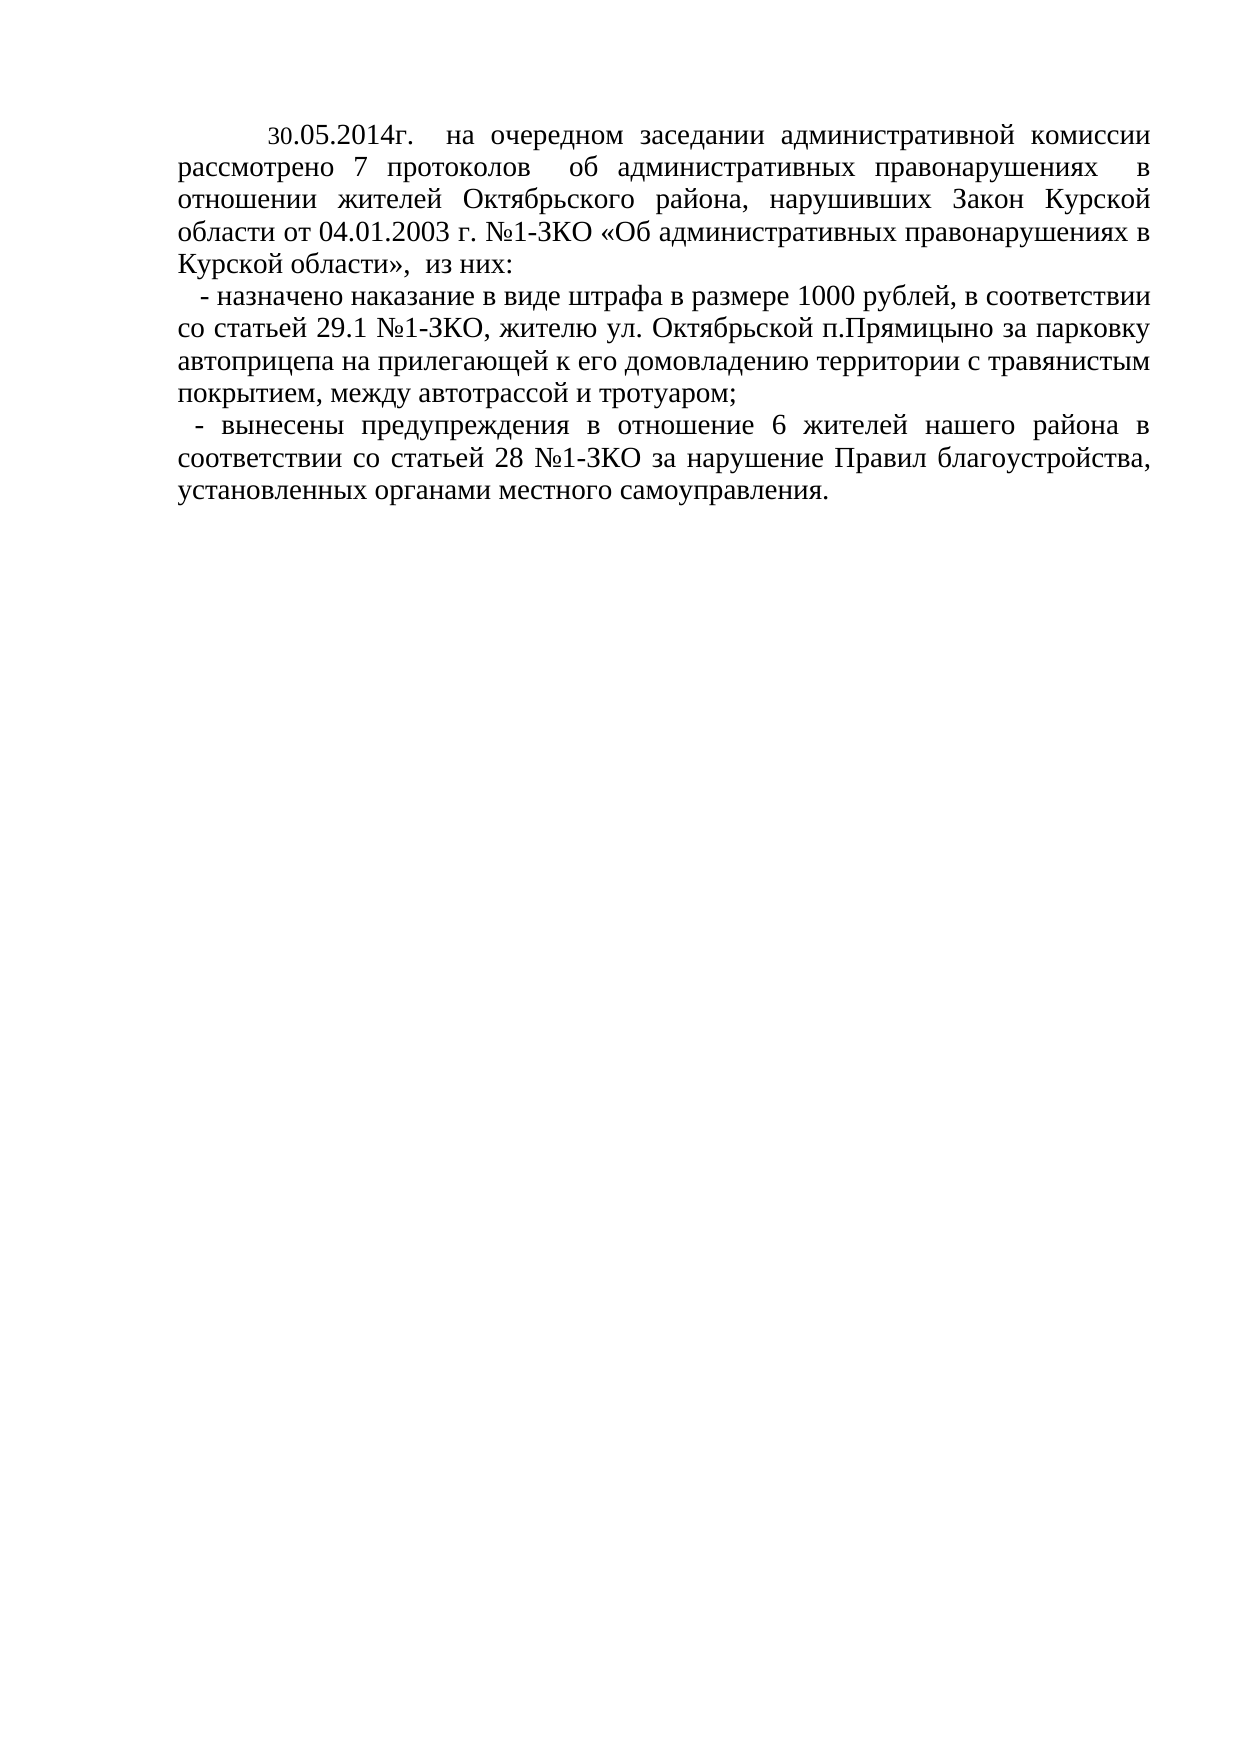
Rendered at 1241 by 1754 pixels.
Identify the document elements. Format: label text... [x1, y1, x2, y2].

text - вынесены предупреждения в отношение 6 жителей нашего района в соответствии со статьей 28 №1-ЗКО за нарушение Правил благоустройства, установленных органами местного самоуправления. [177, 409, 1152, 506]
text - назначено наказание в виде штрафа в размере 1000 рублей, в соответствии со статьей 29.1 №1-ЗКО, жителю ул. Октябрьской п.Прямицыно за парковку автоприцепа на прилегающей к его домовладению территории с травянистым покрытием, между автотрассой и тротуаром; [177, 279, 1152, 409]
text 30.05.2014г. на очередном заседании административной комиссии рассмотрено 7 протоколов об административных правонарушениях в отношении жителей Октябрьского района, нарушивших Закон Курской области от 04.01.2003 г. №1-ЗКО «Об административных правонарушениях в Курской области», из них: [177, 118, 1152, 279]
